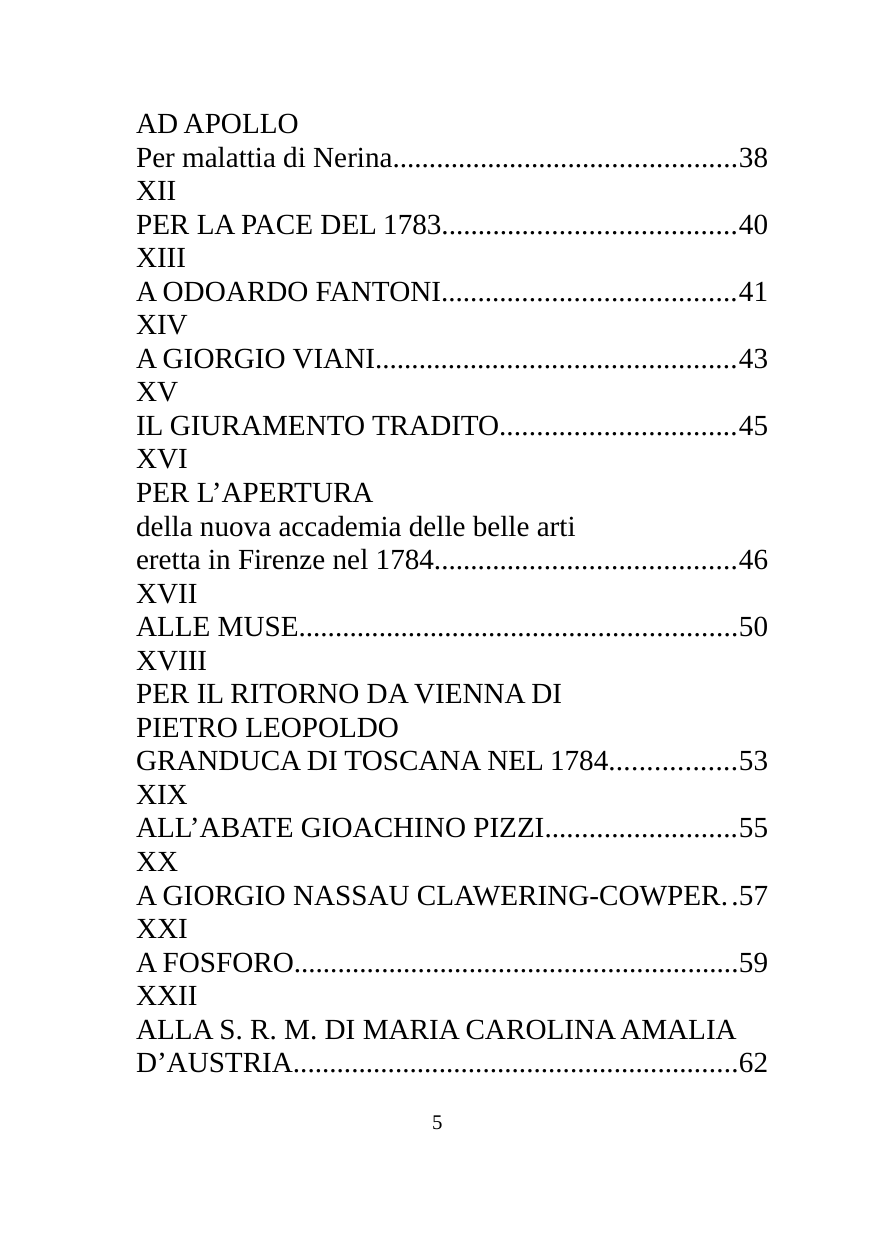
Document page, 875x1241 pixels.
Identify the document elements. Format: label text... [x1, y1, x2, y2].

text XVI PER L’APERTURA della nuova accademia delle belle arti eretta in Firenze nel 1784 46 [136, 442, 768, 576]
text XIV A GIORGIO VIANI 43 [136, 307, 768, 374]
text XXI A FOSFORO 59 [136, 911, 768, 978]
text XXII ALLA S. R. M. DI MARIA CAROLINA AMALIA D’AUSTRIA 62 [136, 978, 768, 1079]
text XII PER LA PACE DEL 1783 40 [136, 173, 768, 240]
text XI AD APOLLO Per malattia di Nerina 38 [136, 106, 768, 173]
text XVIII PER IL RITORNO DA VIENNA DI PIETRO LEOPOLDO GRANDUCA DI TOSCANA NEL 1784 53 [136, 643, 768, 777]
text XVII ALLE MUSE 50 [136, 576, 768, 643]
text XX A GIORGIO NASSAU CLAWERING-COWPER 57 [136, 844, 768, 911]
text XV IL GIURAMENTO TRADITO 45 [136, 374, 768, 442]
text XIX ALL’ABATE GIOACHINO PIZZI 55 [136, 777, 768, 844]
text XIII A ODOARDO FANTONI 41 [136, 240, 768, 307]
